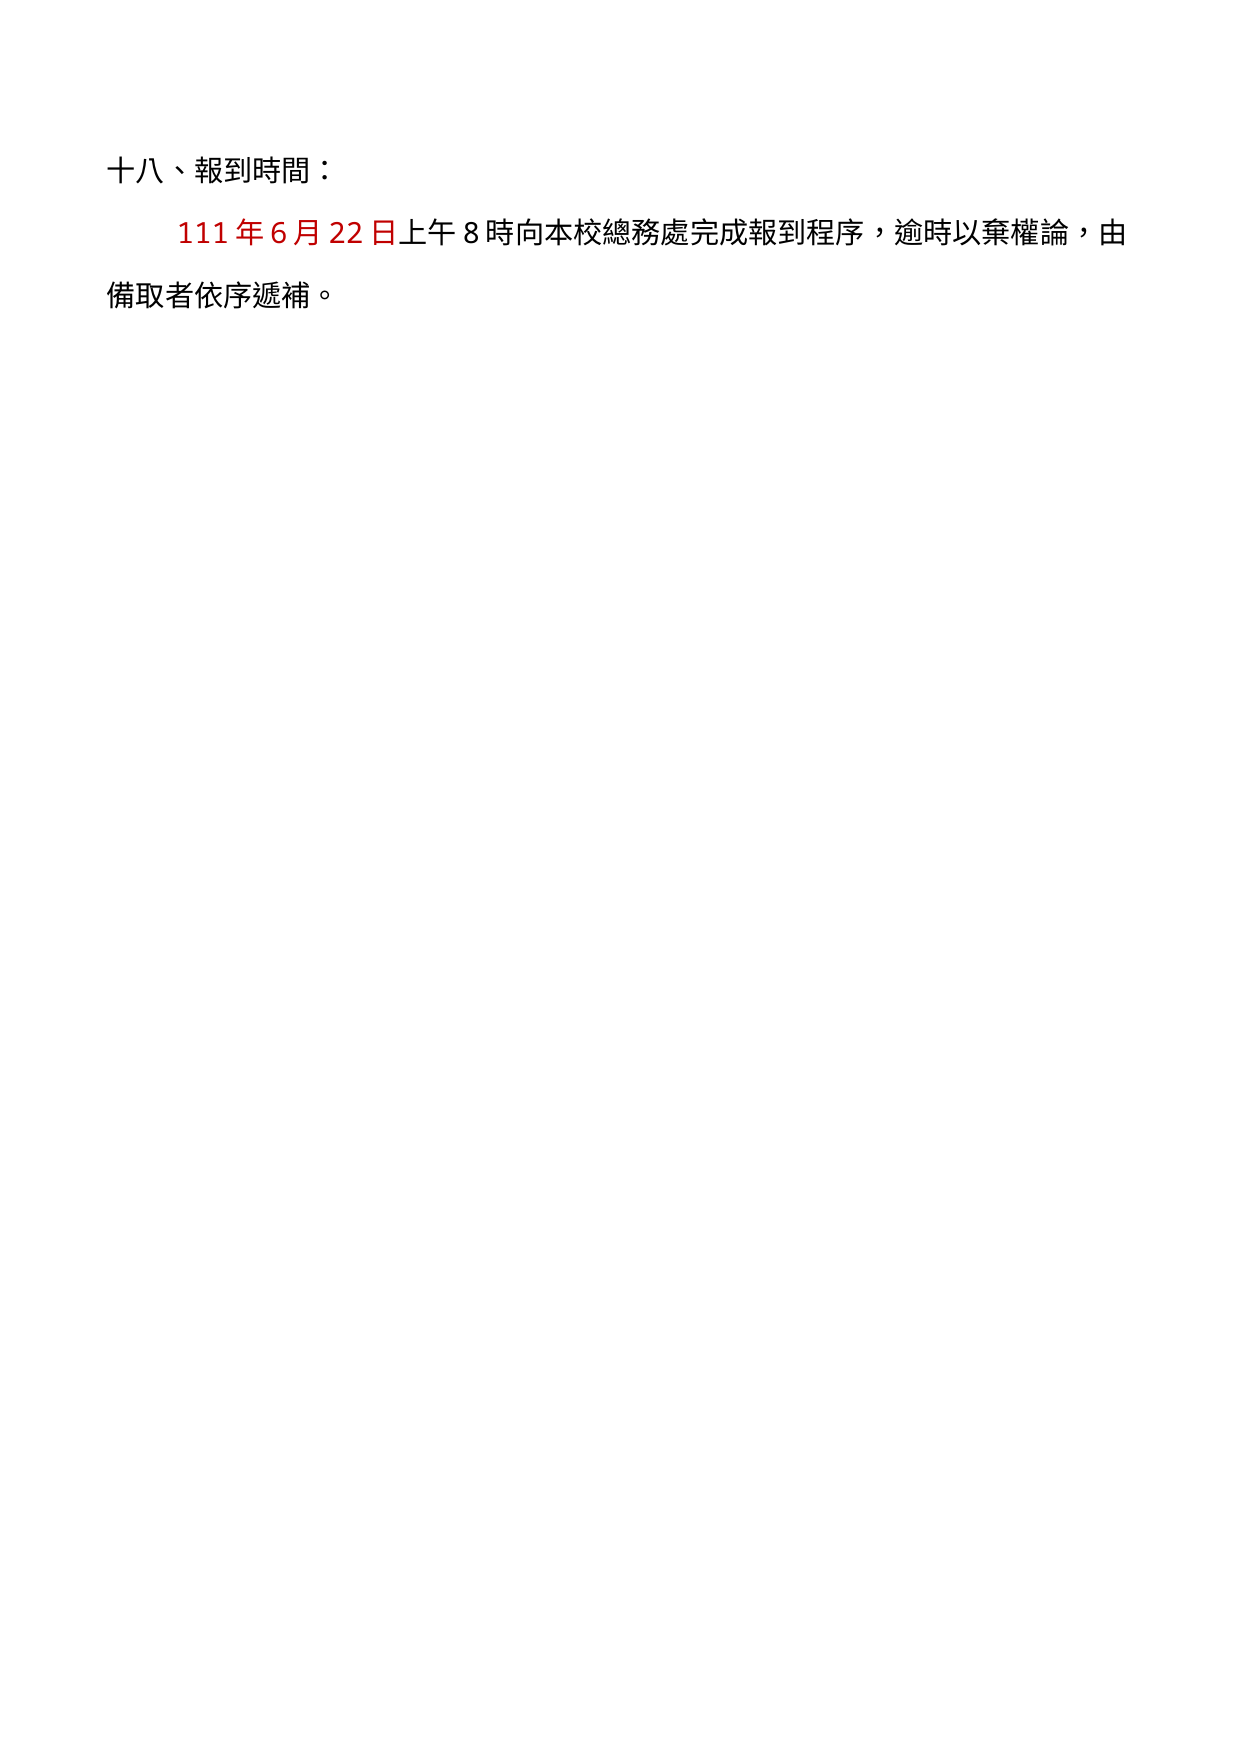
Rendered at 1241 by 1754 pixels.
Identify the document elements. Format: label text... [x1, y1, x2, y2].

text 十八、報到時間： [106, 127, 1134, 189]
text 111年6月22日上午8時向本校總務處完成報到程序，逾時以棄權論，由備取者依序遞補。 [106, 189, 1134, 314]
